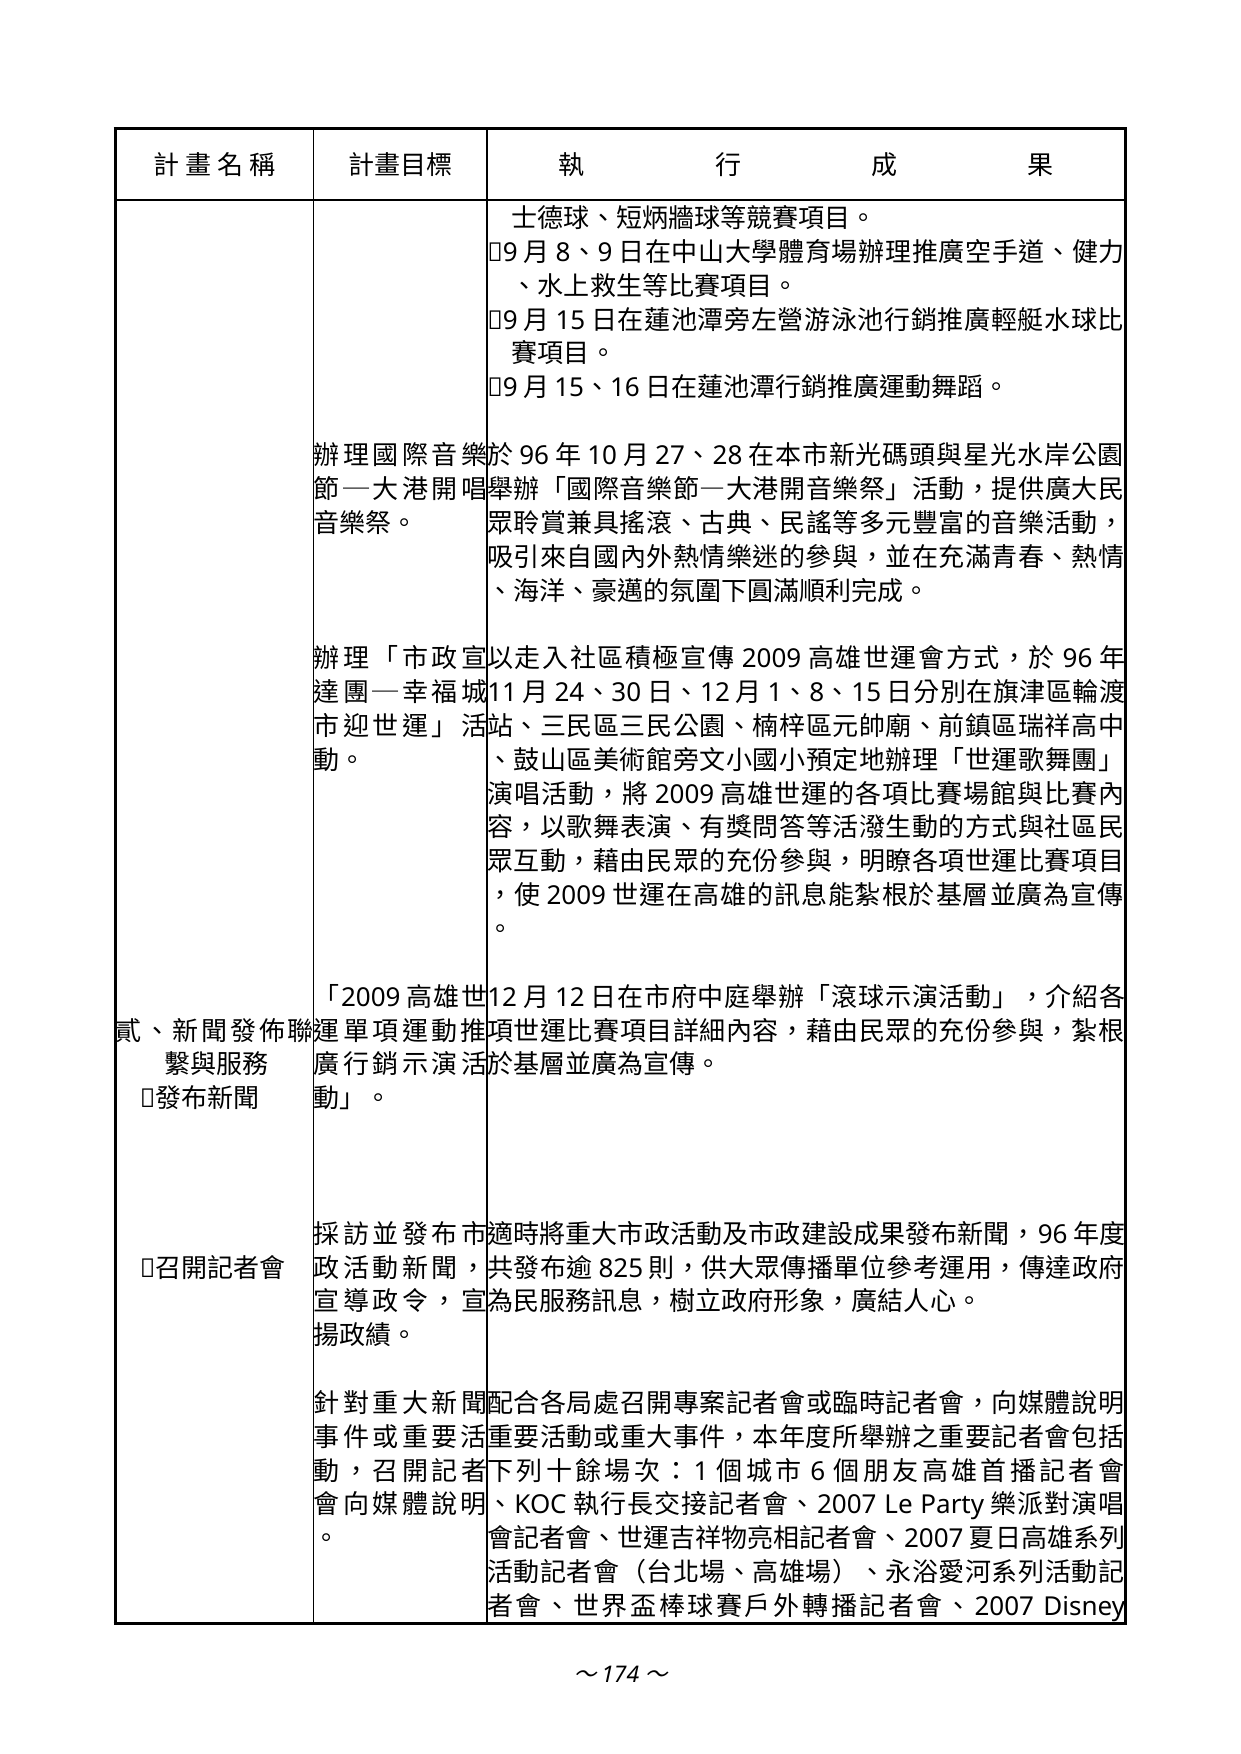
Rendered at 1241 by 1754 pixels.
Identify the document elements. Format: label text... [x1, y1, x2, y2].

table_cell 辦理國際音樂節─大港開唱音樂祭。 辦理「市政宣達團─幸福城市迎世運」活動。 「2009高雄世運單項運動推廣行銷示演活動」。 採訪並發布市政活動新聞，宣導政令，宣揚政績。 針對重大新聞事件或重要活動，召開記者會向媒體說明。 [314, 201, 486, 1622]
table_cell 貳、新聞發佈聯繫與服務 發布新聞 召開記者會 [117, 201, 313, 1622]
table_header 執 行 成 果 [488, 130, 1124, 199]
table_cell 士德球、短炳牆球等競賽項目。 9月8、9日在中山大學體育場辦理推廣空手道、健力、水上救生等比賽項目。 9月15日在蓮池潭旁左營游泳池行銷推廣輕艇水球比賽項目。 9月15、16日在蓮池潭行銷推廣運動舞蹈。 於96年10月27、28在本市新光碼頭與星光水岸公園舉辦「國際音樂節—大港開音樂祭」活動，提供廣大民眾聆賞兼具搖滾、古典、民謠等多元豐富的音樂活動，吸引來自國內外熱情樂迷的參與，並在充滿青春、熱情、海洋、豪邁的氛圍下圓滿順利完成。 以走入社區積極宣傳2009高雄世運會方式，於96年11月24、30日、12月1、8、15日分別在旗津區輪渡站、三民區三民公園、楠梓區元帥廟、前鎮區瑞祥高中、鼓山區美術館旁文小國小預定地辦理「世運歌舞團」演唱活動，將2009高雄世運的各項比賽場館與比賽內容，以歌舞表演、有獎問答等活潑生動的方式與社區民眾互動，藉由民眾的充份參與，明瞭各項世運比賽項目，使2009世運在高雄的訊息能紮根於基層並廣為宣傳。 12月12日在市府中庭舉辦「滾球示演活動」，介紹各項世運比賽項目詳細內容，藉由民眾的充份參與，紮根於基層並廣為宣傳。 適時將重大市政活動及市政建設成果發布新聞，96年度共發布逾825則，供大眾傳播單位參考運用，傳達政府為民服務訊息，樹立政府形象，廣結人心。 配合各局處召開專案記者會或臨時記者會，向媒體說明重要活動或重大事件，本年度所舉辦之重要記者會包括下列十餘場次：1個城市6個朋友高雄首播記者會、KOC執行長交接記者會、2007 Le Party樂派對演唱會記者會、世運吉祥物亮相記者會、2007夏日高雄系列活動記者會（台北場、高雄場）、永浴愛河系列活動記者會、世界盃棒球賽戶外轉播記者會、2007 Disney [488, 201, 1124, 1622]
table_header 計 畫 名 稱 [117, 130, 313, 199]
table_header 計畫目標 [314, 130, 486, 199]
